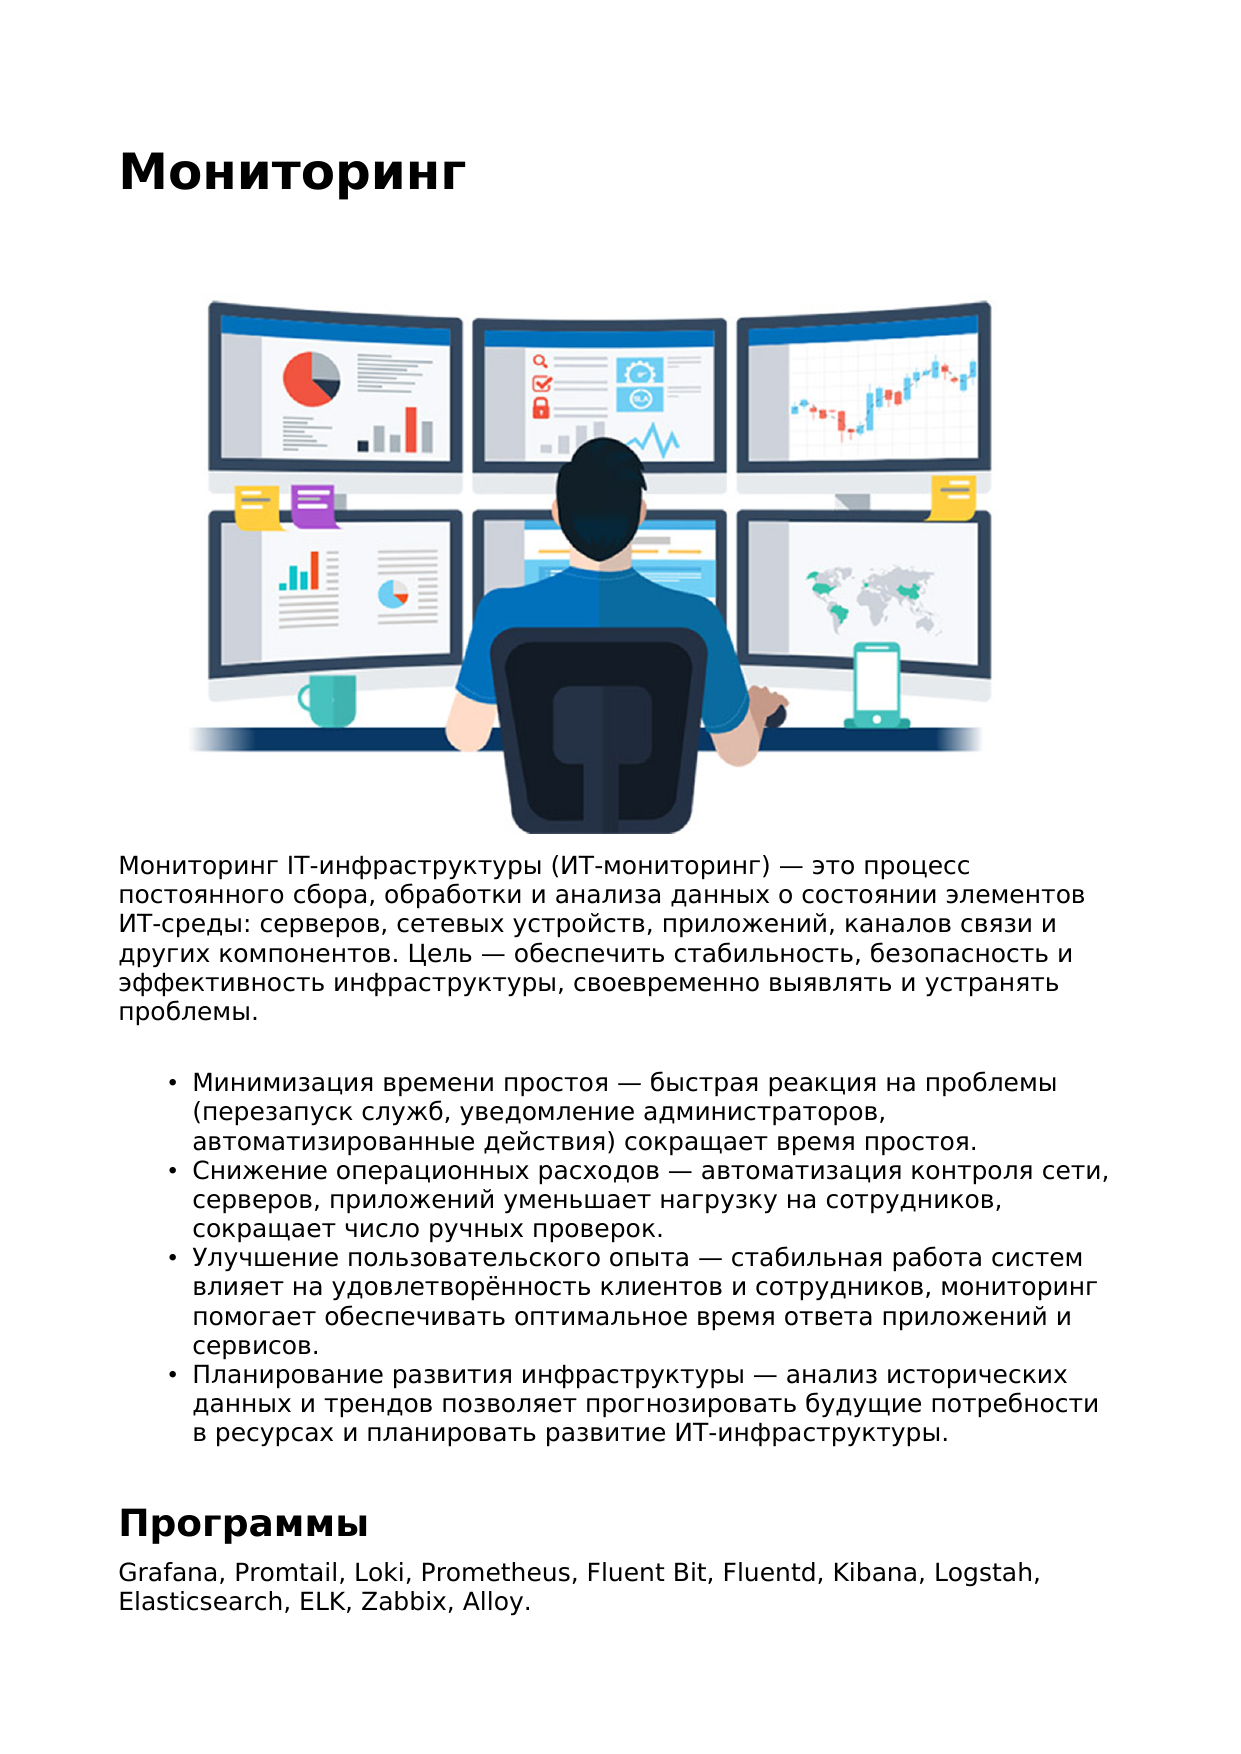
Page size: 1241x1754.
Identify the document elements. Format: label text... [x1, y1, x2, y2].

text Мониторинг IT-инфраструктуры (ИТ-мониторинг) — это процесс постоянного сбора, обработки и анализа данных о состоянии элементов ИТ-среды: серверов, сетевых устройств, приложений, каналов связи и других компонентов. Цель — обеспечить стабильность, безопасность и эффективность инфраструктуры, своевременно выявлять и устранять проблемы. [118, 851, 1122, 1026]
list Минимизация времени простоя — быстрая реакция на проблемы (перезапуск служб, уведомление администраторов, автоматизированные действия) сокращает время простоя. [177, 1068, 1122, 1156]
list Улучшение пользовательского опыта — стабильная работа систем влияет на удовлетворённость клиентов и сотрудников, мониторинг помогает обеспечивать оптимальное время ответа приложений и сервисов. [177, 1243, 1122, 1360]
list Планирование развития инфраструктуры — анализ исторических данных и трендов позволяет прогнозировать будущие потребности в ресурсах и планировать развитие ИТ-инфраструктуры. [177, 1360, 1122, 1447]
picture [118, 213, 1056, 839]
text Grafana, Promtail, Loki, Prometheus, Fluent Bit, Fluentd, Kibana, Logstah, Elasticsearch, ELK, Zabbix, Alloy. [118, 1558, 1122, 1616]
subtitle Программы [118, 1502, 1122, 1546]
list Снижение операционных расходов — автоматизация контроля сети, серверов, приложений уменьшает нагрузку на сотрудников, сокращает число ручных проверок. [177, 1156, 1122, 1243]
subtitle Мониторинг [118, 143, 1122, 201]
